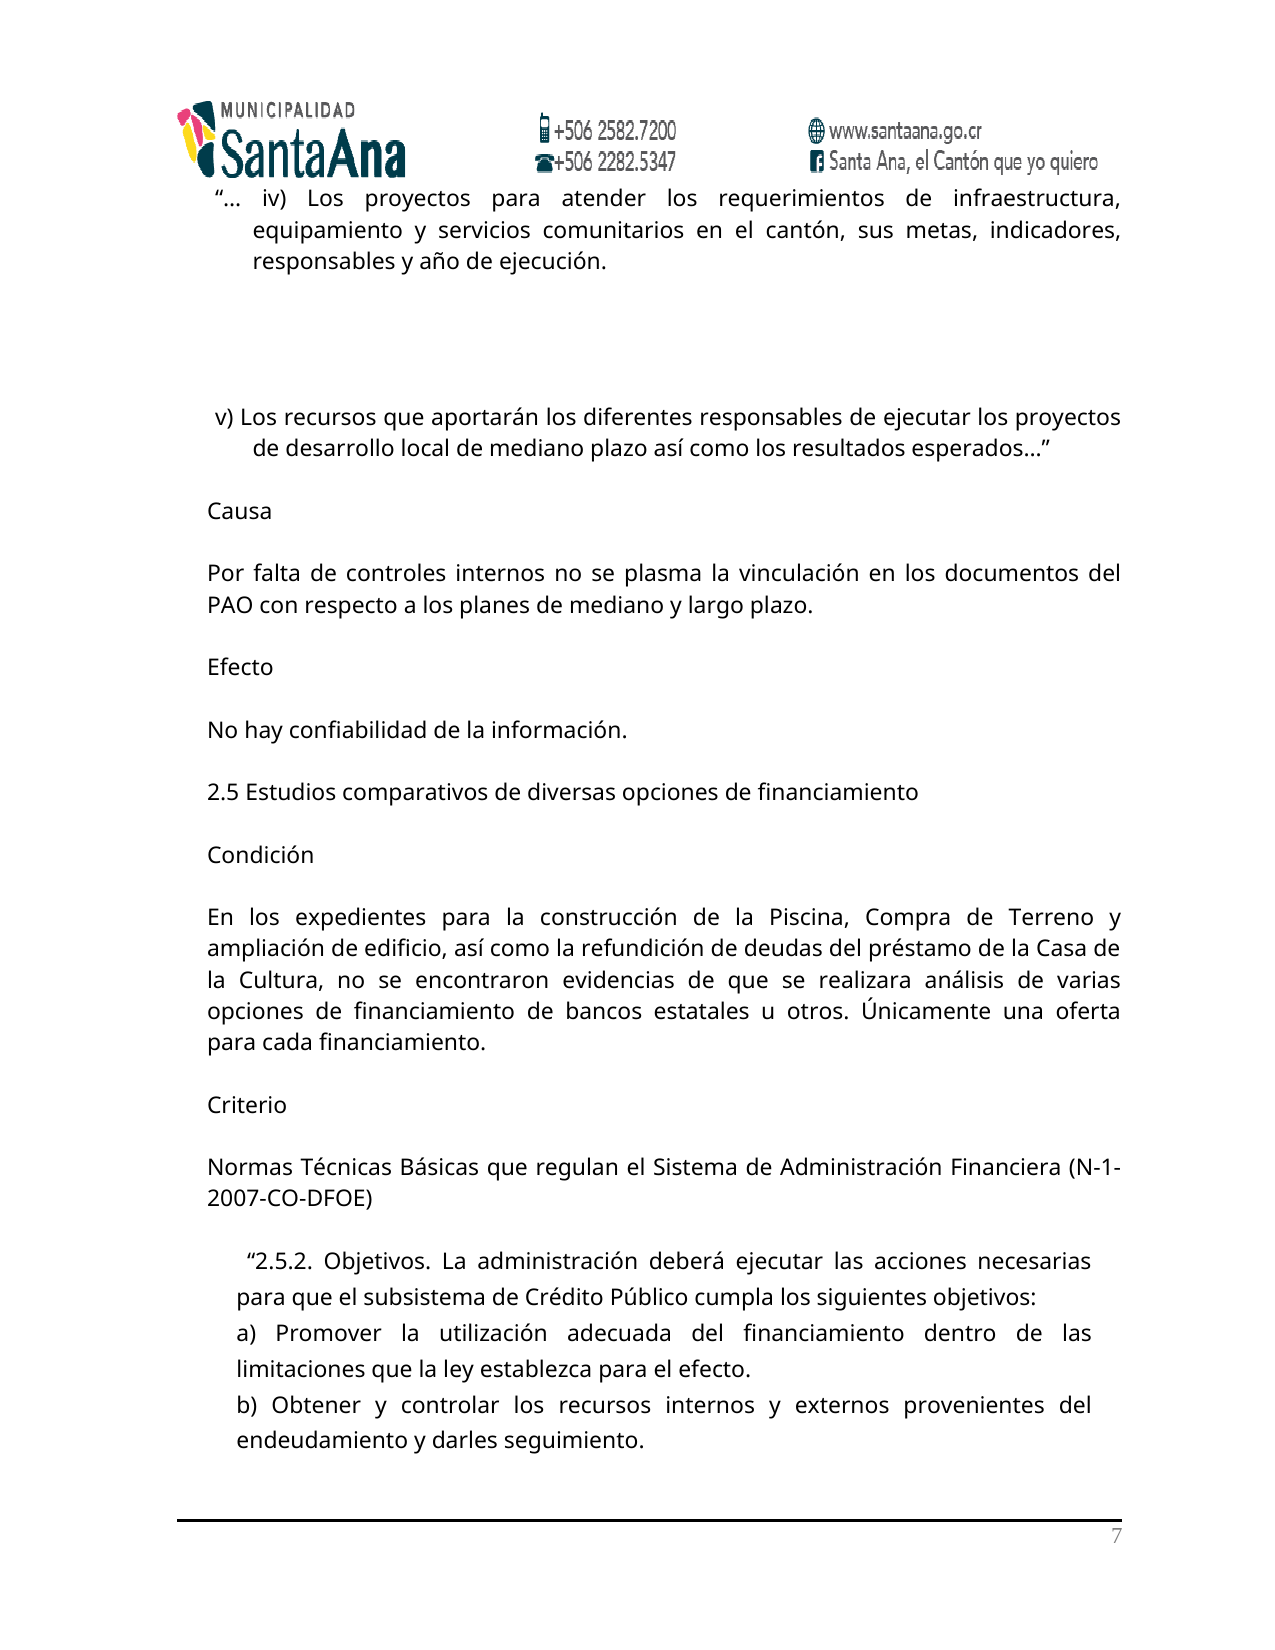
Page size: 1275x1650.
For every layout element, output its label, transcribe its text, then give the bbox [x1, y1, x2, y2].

text No hay confiabilidad de la información. [207, 713, 1122, 745]
text Criterio [207, 1088, 1122, 1120]
text v) Los recursos que aportarán los diferentes responsables de ejecutar los proyectos de desarrollo local de mediano plazo así como los resultados esperados…” [215, 401, 1122, 463]
text 2.5 Estudios comparativos de diversas opciones de financiamiento [207, 776, 1122, 807]
text “… iv) Los proyectos para atender los requerimientos de infraestructura, equipamiento y servicios comunitarios en el cantón, sus metas, indicadores, responsables y año de ejecución. [215, 182, 1122, 276]
text Normas Técnicas Básicas que regulan el Sistema de Administración Financiera (N-1-2007-CO-DFOE) [207, 1151, 1122, 1213]
text Por falta de controles internos no se plasma la vinculación en los documentos del PAO con respecto a los planes de mediano y largo plazo. [207, 557, 1122, 620]
text Causa [207, 495, 1122, 526]
text b) Obtener y controlar los recursos internos y externos provenientes del endeudamiento y darles seguimiento. [236, 1388, 1093, 1456]
text a) Promover la utilización adecuada del financiamiento dentro de las limitaciones que la ley establezca para el efecto. [236, 1317, 1093, 1384]
text “2.5.2. Objetivos. La administración deberá ejecutar las acciones necesarias para que el subsistema de Crédito Público cumpla los siguientes objetivos: [236, 1245, 1093, 1312]
text Efecto [207, 651, 1122, 682]
text En los expedientes para la construcción de la Piscina, Compra de Terreno y ampliación de edificio, así como la refundición de deudas del préstamo de la Casa de la Cultura, no se encontraron evidencias de que se realizara análisis de varias opciones de financiamiento de bancos estatales u otros. Únicamente una oferta para cada financiamiento. [207, 901, 1122, 1057]
text Condición [207, 838, 1122, 870]
